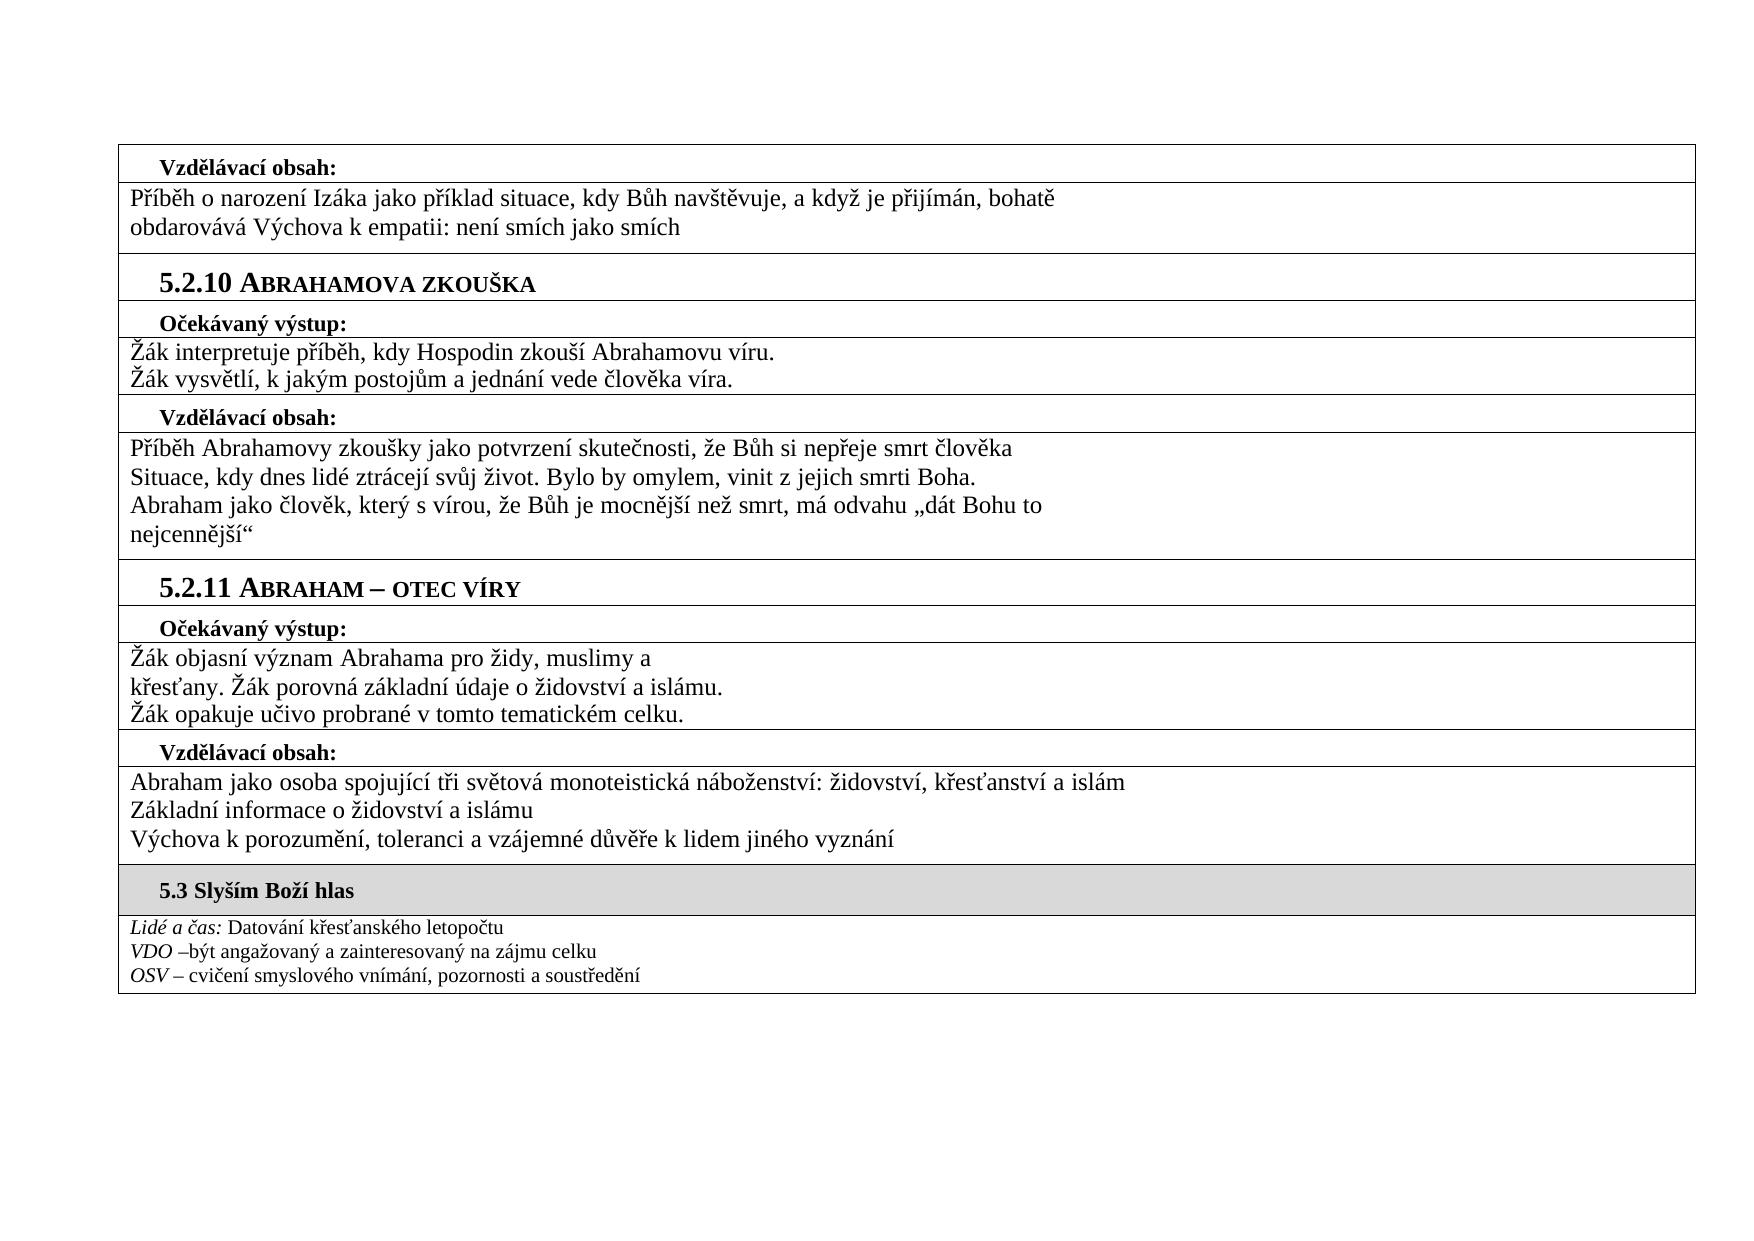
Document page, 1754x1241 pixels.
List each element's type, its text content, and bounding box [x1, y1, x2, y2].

table_cell 5.2.11 ABRAHAM – OTEC VÍRY [119, 560, 1695, 605]
table_cell Abraham jako osoba spojující tři světová monoteistická náboženství: židovství, křesťanství a islám Základní informace o židovství a islámu Výchova k porozumění, toleranci a vzájemné důvěře k lidem jiného vyznání [119, 767, 1695, 863]
table_cell Vzdělávací obsah: [119, 395, 1695, 432]
table_cell Žák interpretuje příběh, kdy Hospodin zkouší Abrahamovu víru. Žák vysvětlí, k jakým postojům a jednání vede člověka víra. [119, 338, 1695, 394]
table_cell Žák objasní význam Abrahama pro židy, muslimy a křesťany. Žák porovná základní údaje o židovství a islámu. Žák opakuje učivo probrané v tomto tematickém celku. [119, 643, 1695, 728]
table_cell Lidé a čas: Datování křesťanského letopočtu VDO –být angažovaný a zainteresovaný na zájmu celku OSV – cvičení smyslového vnímání, pozornosti a soustředění [119, 916, 1695, 993]
table_header Vzdělávací obsah: [119, 145, 1695, 182]
table_cell Očekávaný výstup: [119, 301, 1695, 337]
table_cell Očekávaný výstup: [119, 606, 1695, 642]
table_cell 5.3 Slyším Boží hlas [119, 865, 1695, 915]
table_cell 5.2.10 ABRAHAMOVA ZKOUŠKA [119, 254, 1695, 299]
table_cell Vzdělávací obsah: [119, 730, 1695, 766]
table_cell Příběh o narození Izáka jako příklad situace, kdy Bůh navštěvuje, a když je přijímán, bohatě obdarovává Výchova k empatii: není smích jako smích [119, 183, 1695, 253]
table_cell Příběh Abrahamovy zkoušky jako potvrzení skutečnosti, že Bůh si nepřeje smrt člověka Situace, kdy dnes lidé ztrácejí svůj život. Bylo by omylem, vinit z jejich smrti Boha. Abraham jako člověk, který s vírou, že Bůh je mocnější než smrt, má odvahu „dát Bohu to nejcennější“ [119, 433, 1695, 559]
